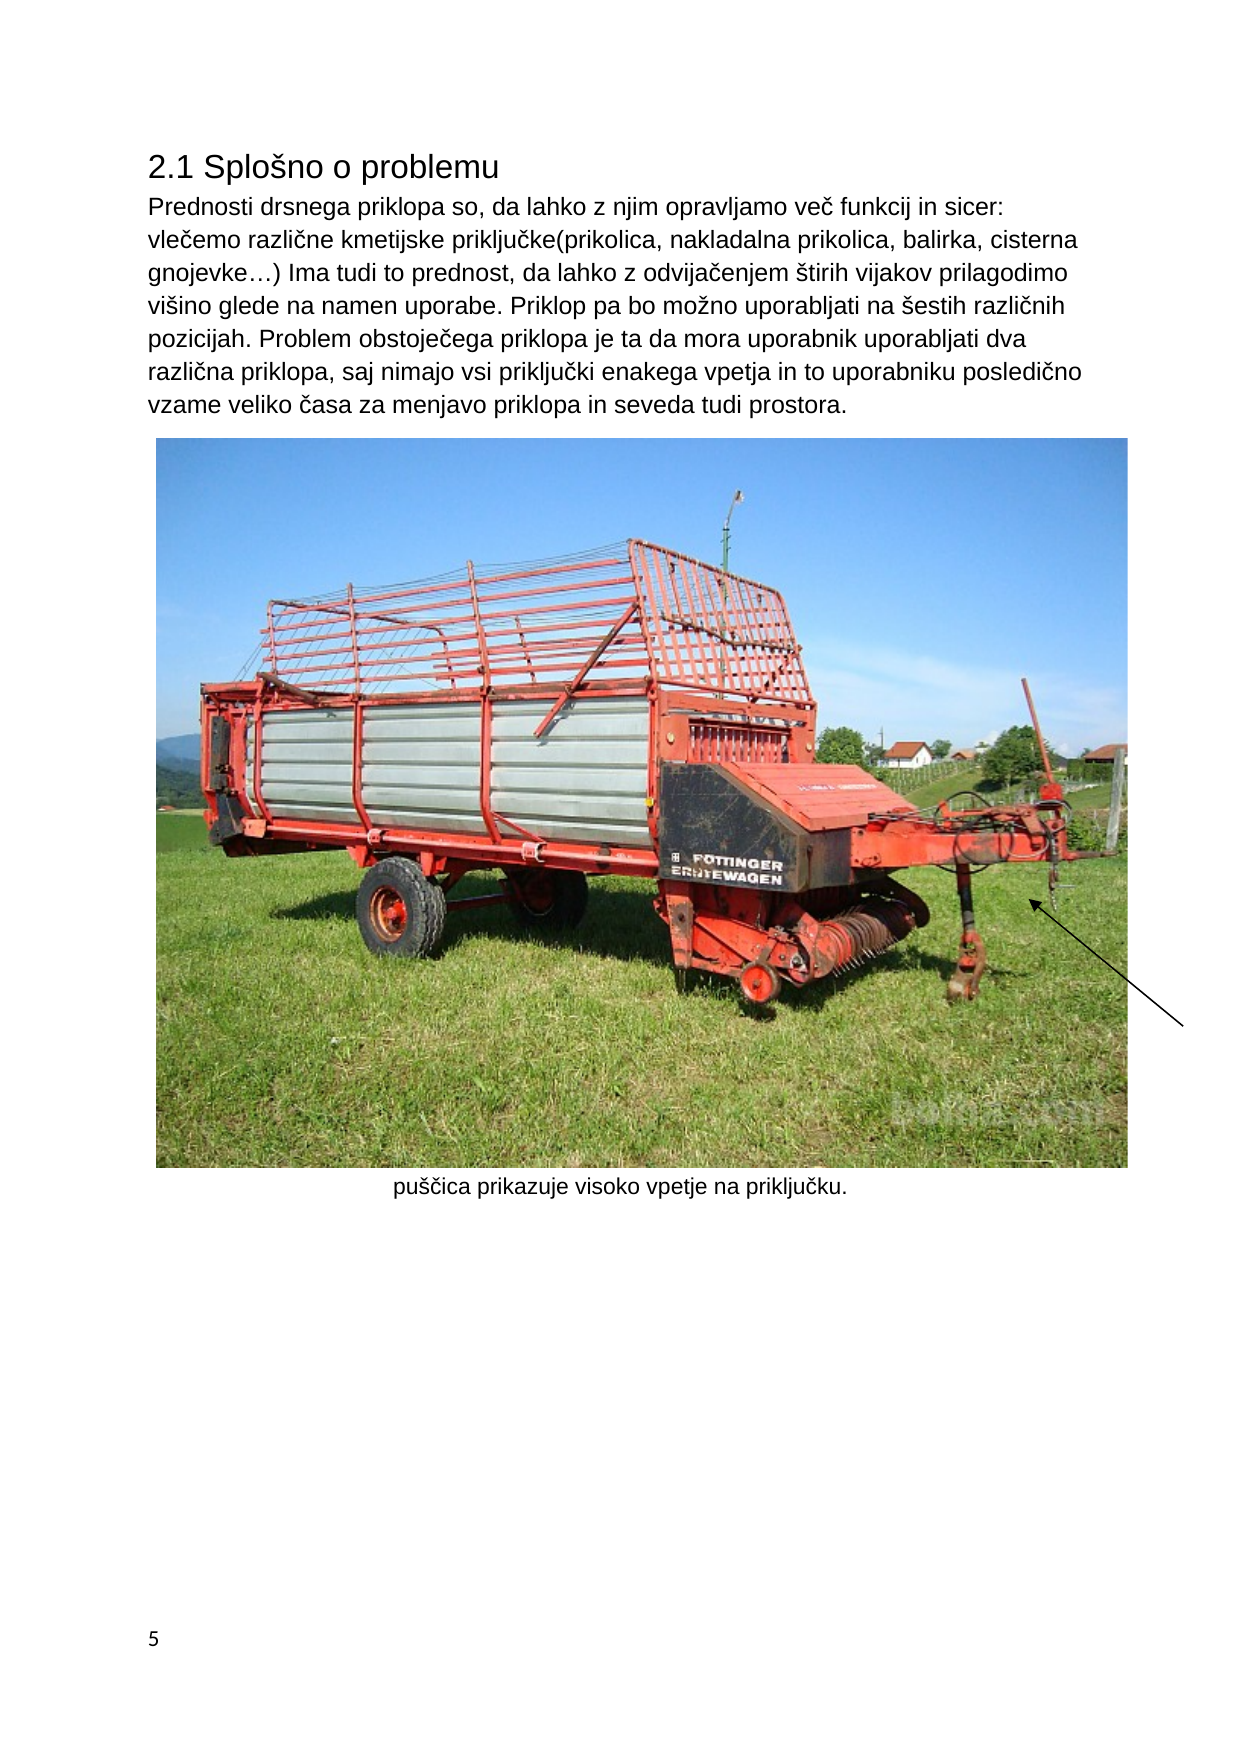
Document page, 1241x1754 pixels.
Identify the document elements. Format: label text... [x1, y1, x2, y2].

text puščica prikazuje visoko vpetje na priključku. [148, 1173, 1093, 1199]
text 2.1 Splošno o problemu [148, 148, 1093, 186]
text Prednosti drsnega priklopa so, da lahko z njim opravljamo več funkcij in sicer: vlečemo različne kmetijske priključke(prikolica, nakladalna prikolica, balirka, cisterna gnojevke…) Ima tudi to prednost, da lahko z odvijačenjem štirih vijakov prilagodimo višino glede na namen uporabe. Priklop pa bo možno uporabljati na šestih različnih pozicijah. Problem obstoječega priklopa je ta da mora uporabnik uporabljati dva različna priklopa, saj nimajo vsi priključki enakega vpetja in to uporabniku posledično vzame veliko časa za menjavo priklopa in seveda tudi prostora. [148, 192, 1093, 419]
picture [156, 438, 1128, 1168]
